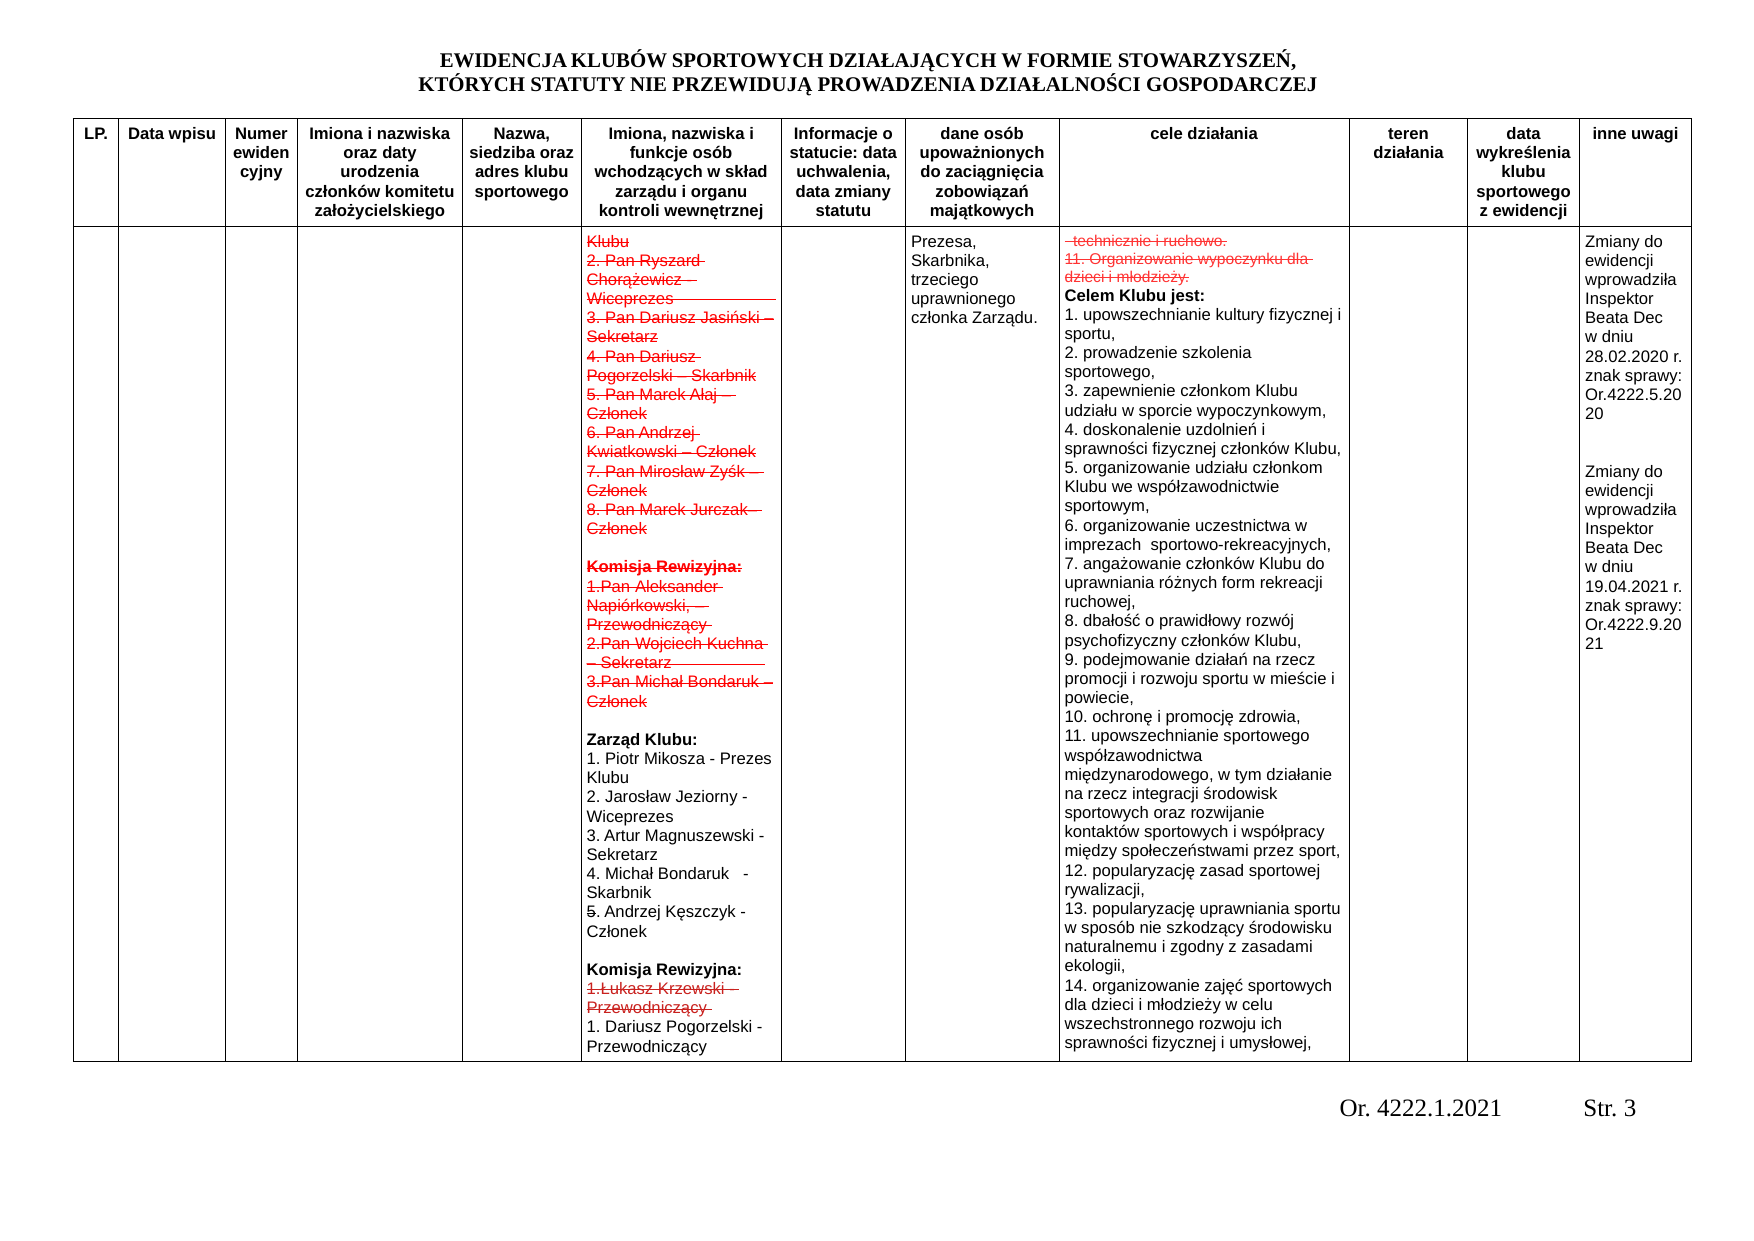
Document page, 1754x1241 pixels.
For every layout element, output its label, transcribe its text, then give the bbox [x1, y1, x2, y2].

table_cell [782, 227, 905, 1061]
table_cell [1468, 227, 1579, 1061]
table_cell Prezesa, Skarbnika, trzeciego uprawnionego członka Zarządu. [906, 227, 1059, 1061]
table_header inne uwagi [1580, 119, 1691, 226]
table_header Numer ewidencyjny [226, 119, 297, 226]
table_header dane osób upoważnionych do zaciągnięcia zobowiązań majątkowych [906, 119, 1059, 226]
table_cell Zmiany do ewidencji wprowadziła Inspektor Beata Dec w dniu 28.02.2020 r. znak sprawy: Or.4222.5.2020 Zmiany do ewidencji wprowadziła Inspektor Beata Dec w dniu 19.04.2021 r. znak sprawy: Or.4222.9.2021 [1580, 227, 1691, 1061]
table_cell [74, 227, 118, 1061]
table_header cele działania [1060, 119, 1349, 226]
table_cell [298, 227, 462, 1061]
table_header LP. [74, 119, 118, 226]
table_header Nazwa, siedziba oraz adres klubu sportowego [463, 119, 581, 226]
table_header Data wpisu [119, 119, 225, 226]
table_header Informacje o statucie: data uchwalenia, data zmiany statutu [782, 119, 905, 226]
table_header Imiona i nazwiska oraz daty urodzenia członków komitetu założycielskiego [298, 119, 462, 226]
table_cell Klubu 2. Pan Ryszard Chorążewicz - Wiceprezes 3. Pan Dariusz Jasiński – Sekretarz 4. Pan Dariusz Pogorzelski – Skarbnik 5. Pan Marek Ałaj – Członek 6. Pan Andrzej Kwiatkowski – Członek 7. Pan Mirosław Zyśk – Członek 8. Pan Marek Jurczak– Członek Komisja Rewizyjna: 1.Pan Aleksander Napiórkowski, – Przewodniczący 2.Pan Wojciech Kuchna – Sekretarz 3.Pan Michał Bondaruk – Członek Zarząd Klubu: 1. Piotr Mikosza - Prezes Klubu 2. Jarosław Jeziorny - Wiceprezes 3. Artur Magnuszewski - Sekretarz 4. Michał Bondaruk -Skarbnik 5. Andrzej Kęszczyk - Członek Komisja Rewizyjna: 1.Łukasz Krzewski - Przewodniczący 1. Dariusz Pogorzelski - Przewodniczący [582, 227, 781, 1061]
table_header Imiona, nazwiska i funkcje osób wchodzących w skład zarządu i organu kontroli wewnętrznej [582, 119, 781, 226]
table_cell [1350, 227, 1467, 1061]
table_cell [463, 227, 581, 1061]
table_header teren działania [1350, 119, 1467, 226]
table_cell [226, 227, 297, 1061]
table_header data wykreślenia klubu sportowego z ewidencji [1468, 119, 1579, 226]
table_cell technicznie i ruchowo. 11. Organizowanie wypoczynku dla dzieci i młodzieży. Celem Klubu jest: 1. upowszechnianie kultury fizycznej i sportu, 2. prowadzenie szkolenia sportowego, 3. zapewnienie członkom Klubu udziału w sporcie wypoczynkowym, 4. doskonalenie uzdolnień i sprawności fizycznej członków Klubu, 5. organizowanie udziału członkom Klubu we współzawodnictwie sportowym, 6. organizowanie uczestnictwa w imprezach sportowo-rekreacyjnych, 7. angażowanie członków Klubu do uprawniania różnych form rekreacji ruchowej, 8. dbałość o prawidłowy rozwój psychofizyczny członków Klubu, 9. podejmowanie działań na rzecz promocji i rozwoju sportu w mieście i powiecie, 10. ochronę i promocję zdrowia, 11. upowszechnianie sportowego współzawodnictwa międzynarodowego, w tym działanie na rzecz integracji środowisk sportowych oraz rozwijanie kontaktów sportowych i współpracy między społeczeństwami przez sport, 12. popularyzację zasad sportowej rywalizacji, 13. popularyzację uprawniania sportu w sposób nie szkodzący środowisku naturalnemu i zgodny z zasadami ekologii, 14. organizowanie zajęć sportowych dla dzieci i młodzieży w celu wszechstronnego rozwoju ich sprawności fizycznej i umysłowej, [1060, 227, 1349, 1061]
table_cell [119, 227, 225, 1061]
